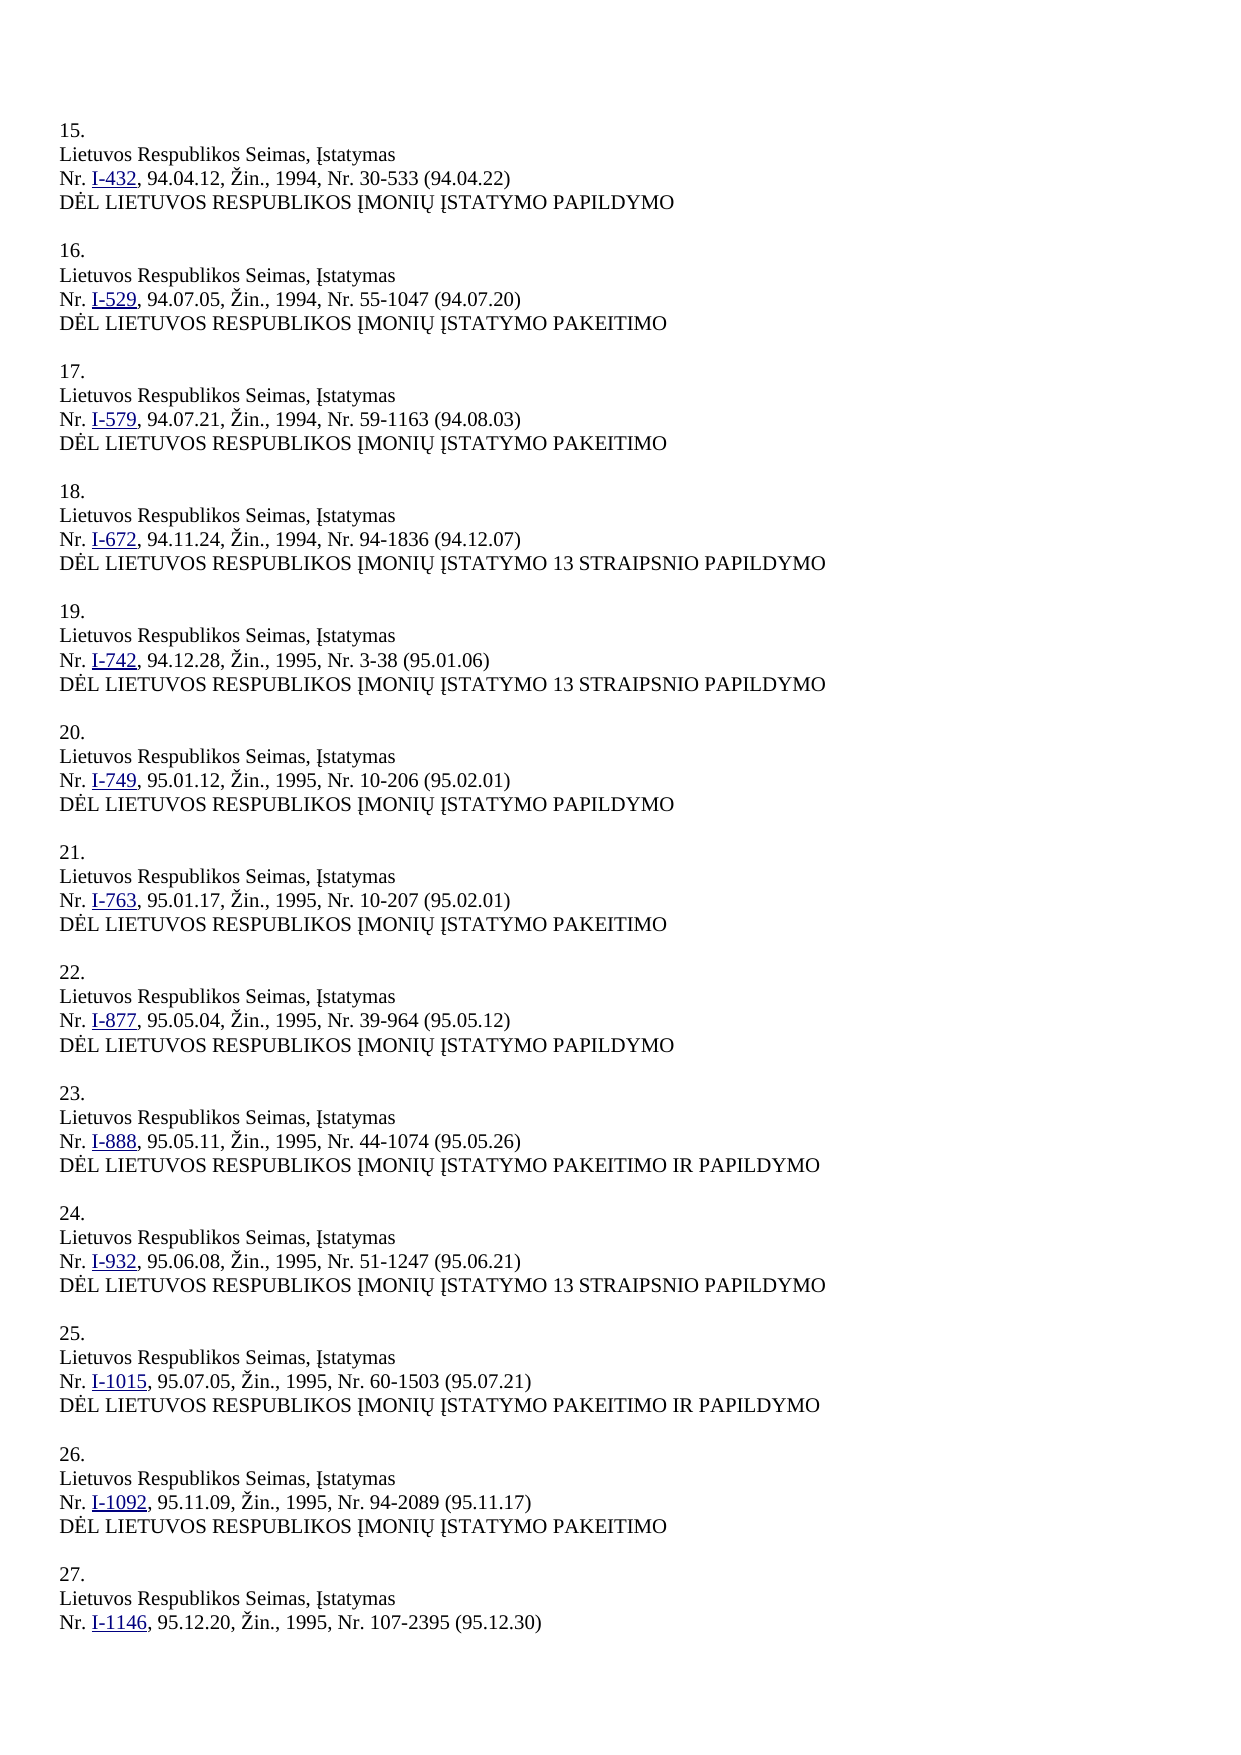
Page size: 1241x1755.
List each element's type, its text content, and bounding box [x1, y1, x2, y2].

text 23. [59, 1081, 1122, 1105]
text Nr. I-932, 95.06.08, Žin., 1995, Nr. 51-1247 (95.06.21) [59, 1249, 1122, 1273]
text DĖL LIETUVOS RESPUBLIKOS ĮMONIŲ ĮSTATYMO 13 STRAIPSNIO PAPILDYMO [59, 672, 1122, 696]
text DĖL LIETUVOS RESPUBLIKOS ĮMONIŲ ĮSTATYMO PAKEITIMO [59, 311, 1122, 335]
text Lietuvos Respublikos Seimas, Įstatymas [59, 1466, 1122, 1490]
text DĖL LIETUVOS RESPUBLIKOS ĮMONIŲ ĮSTATYMO PAKEITIMO [59, 912, 1122, 936]
text Lietuvos Respublikos Seimas, Įstatymas [59, 984, 1122, 1008]
text 16. [59, 238, 1122, 262]
text Lietuvos Respublikos Seimas, Įstatymas [59, 623, 1122, 647]
text 22. [59, 960, 1122, 984]
text Lietuvos Respublikos Seimas, Įstatymas [59, 744, 1122, 768]
text DĖL LIETUVOS RESPUBLIKOS ĮMONIŲ ĮSTATYMO PAKEITIMO [59, 1514, 1122, 1538]
text Nr. I-1015, 95.07.05, Žin., 1995, Nr. 60-1503 (95.07.21) [59, 1369, 1122, 1393]
text Nr. I-888, 95.05.11, Žin., 1995, Nr. 44-1074 (95.05.26) [59, 1129, 1122, 1153]
text Lietuvos Respublikos Seimas, Įstatymas [59, 1105, 1122, 1129]
text DĖL LIETUVOS RESPUBLIKOS ĮMONIŲ ĮSTATYMO PAPILDYMO [59, 1032, 1122, 1057]
text Nr. I-672, 94.11.24, Žin., 1994, Nr. 94-1836 (94.12.07) [59, 527, 1122, 551]
text DĖL LIETUVOS RESPUBLIKOS ĮMONIŲ ĮSTATYMO 13 STRAIPSNIO PAPILDYMO [59, 551, 1122, 575]
text Lietuvos Respublikos Seimas, Įstatymas [59, 142, 1122, 166]
text Nr. I-579, 94.07.21, Žin., 1994, Nr. 59-1163 (94.08.03) [59, 407, 1122, 431]
text 17. [59, 359, 1122, 383]
text 26. [59, 1442, 1122, 1466]
text DĖL LIETUVOS RESPUBLIKOS ĮMONIŲ ĮSTATYMO PAKEITIMO IR PAPILDYMO [59, 1153, 1122, 1177]
text DĖL LIETUVOS RESPUBLIKOS ĮMONIŲ ĮSTATYMO PAPILDYMO [59, 792, 1122, 816]
text 27. [59, 1562, 1122, 1586]
text Nr. I-877, 95.05.04, Žin., 1995, Nr. 39-964 (95.05.12) [59, 1008, 1122, 1032]
text Nr. I-529, 94.07.05, Žin., 1994, Nr. 55-1047 (94.07.20) [59, 287, 1122, 311]
text DĖL LIETUVOS RESPUBLIKOS ĮMONIŲ ĮSTATYMO PAPILDYMO [59, 190, 1122, 214]
text DĖL LIETUVOS RESPUBLIKOS ĮMONIŲ ĮSTATYMO 13 STRAIPSNIO PAPILDYMO [59, 1273, 1122, 1297]
text Lietuvos Respublikos Seimas, Įstatymas [59, 864, 1122, 888]
text Nr. I-742, 94.12.28, Žin., 1995, Nr. 3-38 (95.01.06) [59, 647, 1122, 672]
text 25. [59, 1321, 1122, 1345]
text 15. [59, 118, 1122, 142]
text Nr. I-1146, 95.12.20, Žin., 1995, Nr. 107-2395 (95.12.30) [59, 1610, 1122, 1634]
text Lietuvos Respublikos Seimas, Įstatymas [59, 262, 1122, 287]
text 24. [59, 1201, 1122, 1225]
text 19. [59, 599, 1122, 623]
text Nr. I-763, 95.01.17, Žin., 1995, Nr. 10-207 (95.02.01) [59, 888, 1122, 912]
text Lietuvos Respublikos Seimas, Įstatymas [59, 383, 1122, 407]
text DĖL LIETUVOS RESPUBLIKOS ĮMONIŲ ĮSTATYMO PAKEITIMO [59, 431, 1122, 455]
text Lietuvos Respublikos Seimas, Įstatymas [59, 1225, 1122, 1249]
text Lietuvos Respublikos Seimas, Įstatymas [59, 1586, 1122, 1610]
text Nr. I-749, 95.01.12, Žin., 1995, Nr. 10-206 (95.02.01) [59, 768, 1122, 792]
text Nr. I-432, 94.04.12, Žin., 1994, Nr. 30-533 (94.04.22) [59, 166, 1122, 190]
text DĖL LIETUVOS RESPUBLIKOS ĮMONIŲ ĮSTATYMO PAKEITIMO IR PAPILDYMO [59, 1393, 1122, 1417]
text 18. [59, 479, 1122, 503]
text Lietuvos Respublikos Seimas, Įstatymas [59, 503, 1122, 527]
text Lietuvos Respublikos Seimas, Įstatymas [59, 1345, 1122, 1369]
text Nr. I-1092, 95.11.09, Žin., 1995, Nr. 94-2089 (95.11.17) [59, 1490, 1122, 1514]
text 20. [59, 720, 1122, 744]
text 21. [59, 840, 1122, 864]
